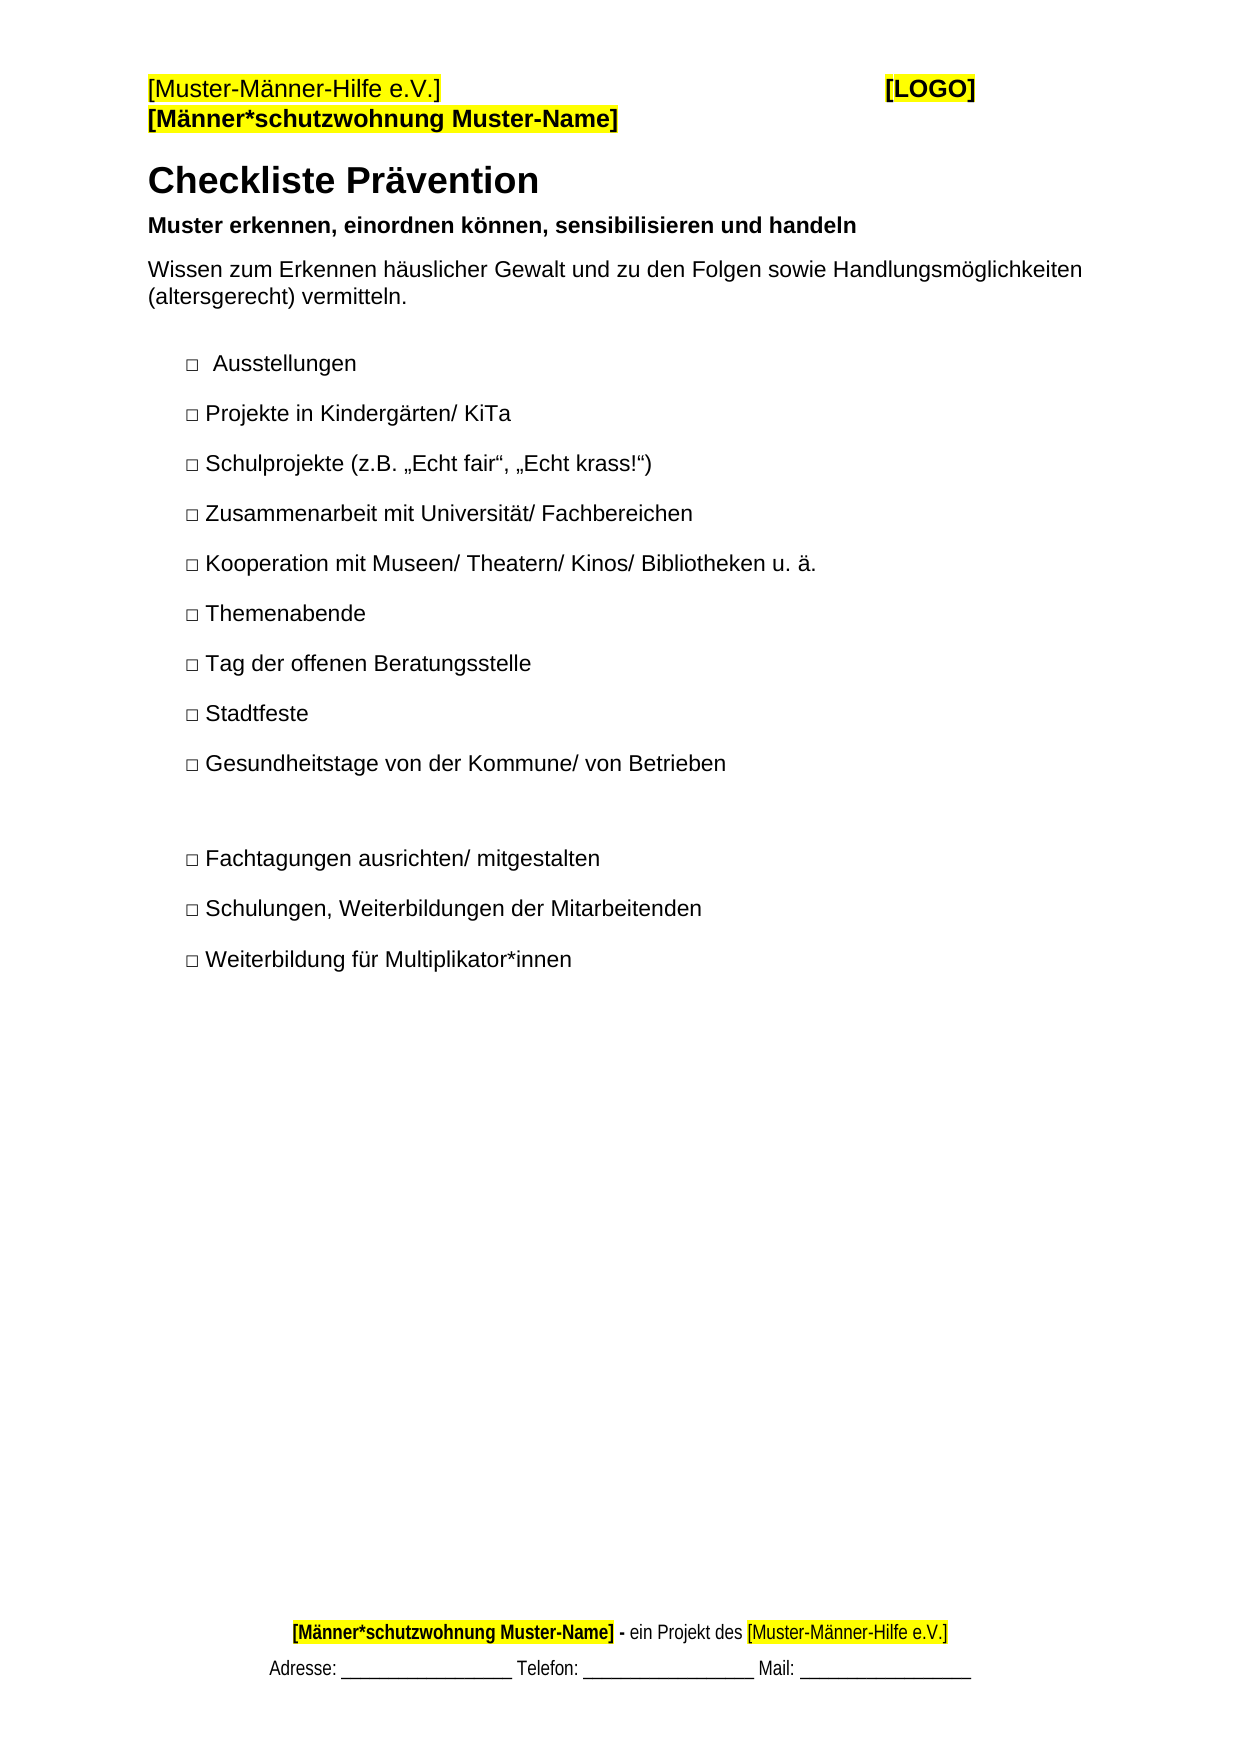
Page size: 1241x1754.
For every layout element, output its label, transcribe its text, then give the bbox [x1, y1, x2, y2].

text ☐ Themenabende [185, 597, 1093, 628]
text ☐ Weiterbildung für Multiplikator*innen [185, 942, 1093, 974]
text ☐ Schulprojekte (z.B. „Echt fair“, „Echt krass!“) [185, 447, 1093, 478]
subtitle Wissen zum Erkennen häuslicher Gewalt und zu den Folgen sowie Handlungsmöglichkeiten (altersgerecht) vermitteln. [148, 256, 1093, 309]
text ☐ Kooperation mit Museen/ Theatern/ Kinos/ Bibliotheken u. ä. [185, 547, 1093, 578]
text ☐ Gesundheitstage von der Kommune/ von Betrieben [185, 747, 1093, 779]
text ☐ Ausstellungen [185, 347, 1093, 378]
text ☐ Schulungen, Weiterbildungen der Mitarbeitenden [185, 892, 1093, 924]
text ☐ Tag der offenen Beratungsstelle [185, 647, 1093, 678]
text ☐ Projekte in Kindergärten/ KiTa [185, 397, 1093, 428]
text ☐ Stadtfeste [185, 697, 1093, 728]
text ☐ Zusammenarbeit mit Universität/ Fachbereichen [185, 497, 1093, 528]
text ☐ Fachtagungen ausrichten/ mitgestalten [185, 842, 1093, 873]
text Muster erkennen, einordnen können, sensibilisieren und handeln [148, 212, 1093, 238]
subtitle Checkliste Prävention [148, 158, 1093, 201]
